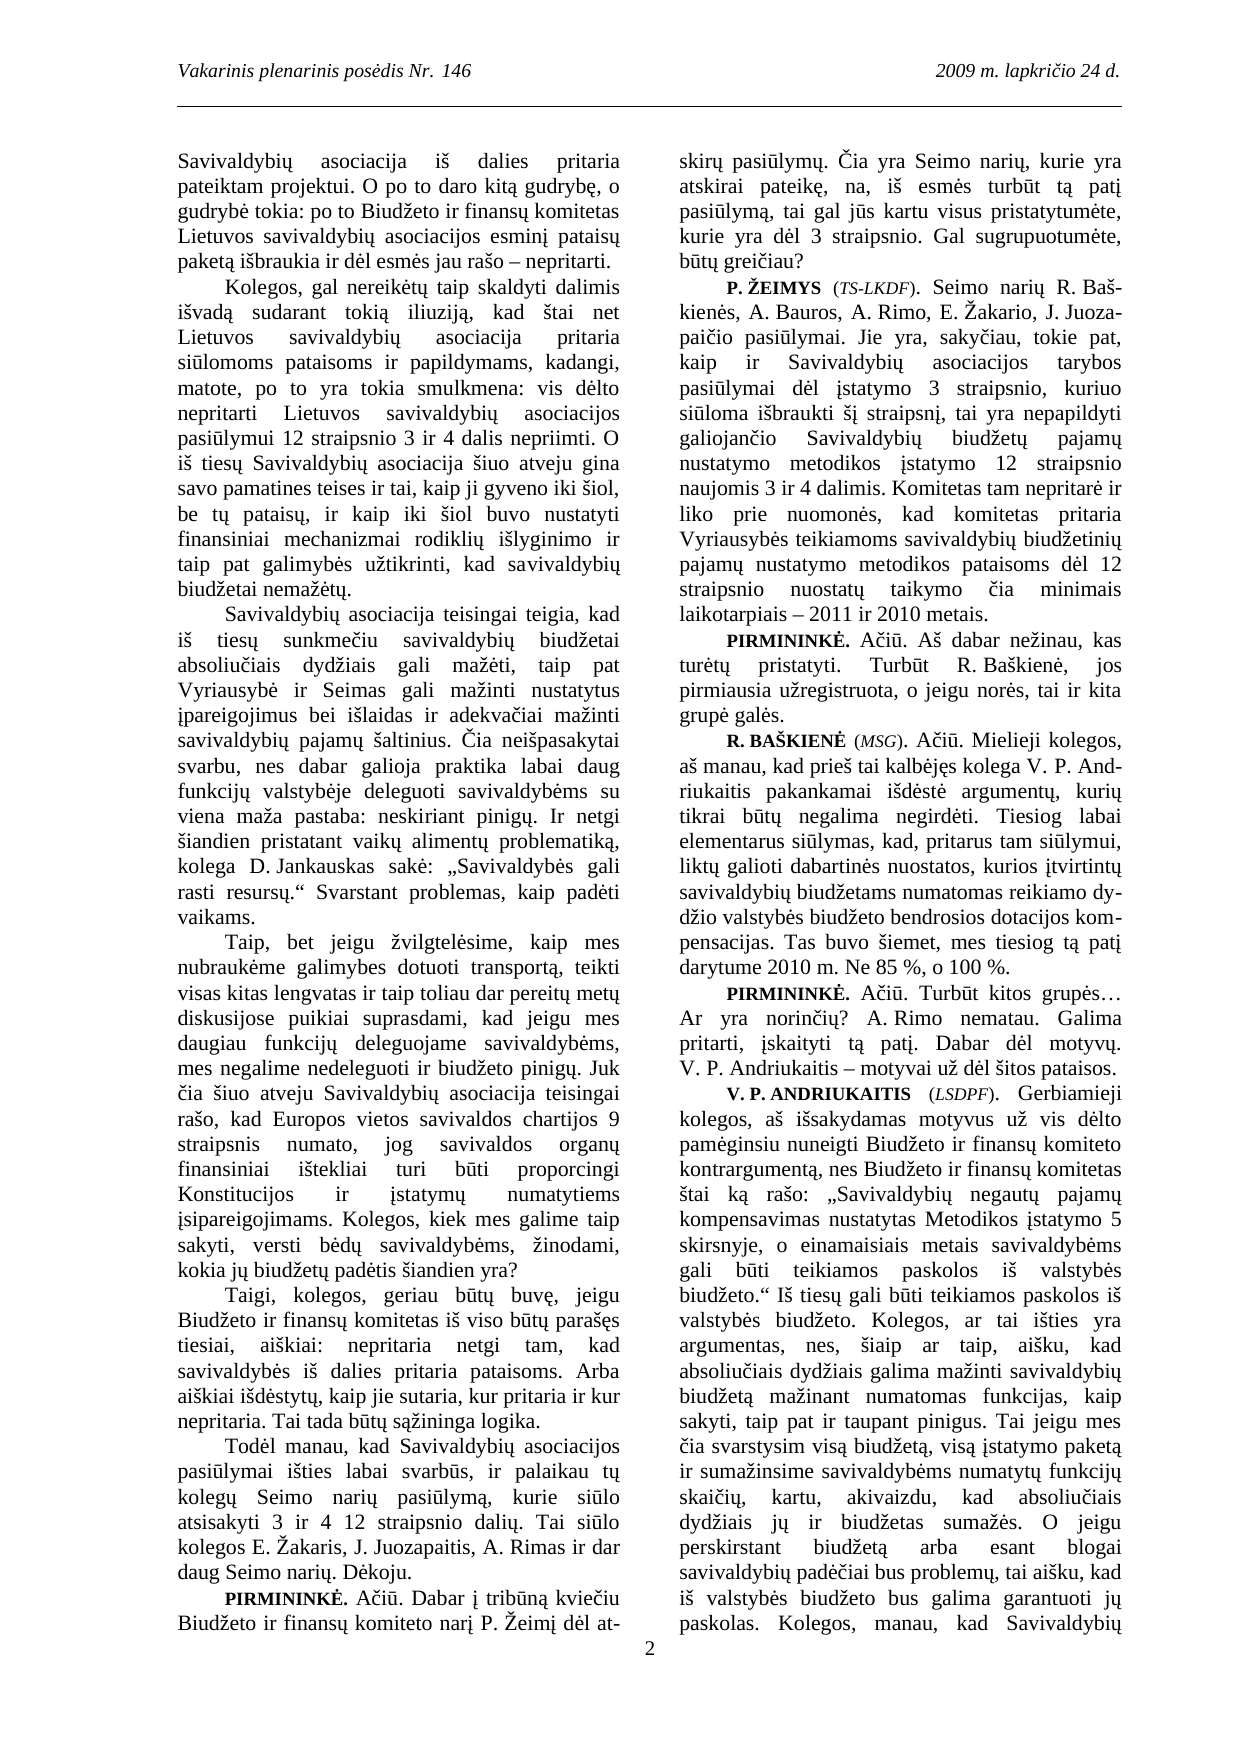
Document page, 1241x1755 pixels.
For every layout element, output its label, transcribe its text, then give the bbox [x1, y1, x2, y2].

text Savivaldybių asociacija iš dalies pritaria pateiktam projektui. O po to daro kitą gudrybę, o gudrybė tokia: po to Biudžeto ir finansų komitetas Lietuvos savivaldybių asociacijos esminį pataisų paketą išbraukia ir dėl esmės jau rašo – nepritarti. [177, 148, 620, 274]
text skirų pasiūlymų. Čia yra Seimo narių, kurie yra at­skirai pateikę, na, iš esmės turbūt tą patį pasiūlymą, tai gal jūs kartu visus pristatytumėte, kurie yra dėl 3 straipsnio. Gal sugrupuotumėte, būtų grei­čiau? [679, 148, 1122, 274]
text Taip, bet jeigu žvilgtelėsime, kaip mes nubrau­­kėme galimybes dotuoti transportą, teikti visas kitas lengvatas ir taip toliau dar pereitų metų diskusijose puikiai suprasdami, kad jeigu mes dau­­giau funkcijų deleguojame savivaldybėms, mes negalime nedeleguoti ir biudžeto pinigų. Juk čia šiuo atveju Savivaldybių asociacija teisingai rašo, kad Europos vietos savivaldos chartijos 9 strai­psnis numato, jog savivaldos organų finansiniai ištekliai turi būti proporcingi Konstitucijos ir įsta­tymų numatytiems įsipareigojimams. Kolegos, kiek mes galime taip sakyti, versti bėdų savivaldybėms, žinodami, kokia jų biudžetų padėtis šiandien yra? [177, 929, 620, 1282]
text PIRMININKĖ. Ačiū. Turbūt kitos grupės… Ar yra norinčių? A. Rimo nematau. Galima pritarti, įskaityti tą patį. Dabar dėl motyvų. V. P. And­riu­kaitis – motyvai už dėl šitos pataisos. [679, 979, 1122, 1080]
text Taigi, kolegos, geriau būtų buvę, jeigu Biudžeto ir finansų komitetas iš viso būtų parašęs tie­siai, aiškiai: nepritaria netgi tam, kad savivaldybės iš dalies pritaria pataisoms. Arba aiškiai iš­dėstytų, kaip jie sutaria, kur pritaria ir kur nepritaria. Tai tada būtų sąžininga logika. [177, 1282, 620, 1433]
text V. P. ANDRIUKAITIS (LSDPF). Gerbiamieji kolegos, aš išsakydamas motyvus už vis dėlto pamėginsiu nuneigti Biudžeto ir finansų komiteto kon­trargumentą, nes Biudžeto ir finansų komitetas štai ką rašo: „Savivaldybių negautų pajamų kompensavimas nustatytas Metodikos įstatymo 5 skirsnyje, o einamaisiais metais savivaldybėms gali bū­ti teikiamos paskolos iš valstybės biudžeto.“ Iš tiesų gali būti teikiamos paskolos iš valstybės biudžeto. Kolegos, ar tai išties yra argumentas, nes, šiaip ar taip, aišku, kad absoliučiais dydžiais galima mažinti savivaldybių biudžetą mažinant numatomas funkcijas, kaip sakyti, taip pat ir taupant pinigus. Tai jeigu mes čia svarstysim visą biudžetą, visą įstatymo paketą ir sumažinsime savivaldybėms numatytų funkcijų skaičių, kartu, akivaizdu, kad absoliučiais dydžiais jų ir biudžetas sumažės. O jeigu perskirstant biudžetą arba esant blogai savivaldybių padėčiai bus problemų, tai aišku, kad iš valstybės biudžeto bus galima garantuoti jų paskolas. Kolegos, manau, kad Savivaldybių [679, 1080, 1122, 1635]
text Savivaldybių asociacija teisingai teigia, kad iš tiesų sunkmečiu savivaldybių biudžetai absoliučiais dydžiais gali mažėti, taip pat Vyriausybė ir Sei­­mas gali mažinti nustatytus įpareigojimus bei išlaidas ir adekvačiai mažinti savivaldybių pajamų šaltinius. Čia neišpasakytai svarbu, nes dabar galioja praktika labai daug funkcijų valstybėje deleguoti savivaldybėms su viena maža pastaba: neski­riant pinigų. Ir netgi šiandien pristatant vaikų alimentų problematiką, kolega D. Jankauskas sakė: „Savivaldybės gali rasti resursų.“ Svarstant pro­­blemas, kaip padėti vaikams. [177, 601, 620, 929]
text Todėl manau, kad Savivaldybių asociacijos pasiūlymai išties labai svarbūs, ir palaikau tų kolegų Seimo narių pasiūlymą, kurie siūlo atsisakyti 3 ir 4 12 straipsnio dalių. Tai siūlo kolegos E. Ža­karis, J. Juozapaitis, A. Rimas ir dar daug Seimo narių. Dėkoju. [177, 1433, 620, 1584]
text R. BAŠKIENĖ (MSG). Ačiū. Mielieji kolegos, aš manau, kad prieš tai kalbėjęs kolega V. P. And­riu­kaitis pakankamai išdėstė argumentų, kurių tikrai būtų negalima negirdėti. Tiesiog labai elementarus siūlymas, kad, pritarus tam siūlymui, li­k­tų galioti dabartinės nuostatos, kurios įtvirtintų savivaldybių biudžetams numatomas reikiamo dy­džio valstybės biudžeto bendrosios dotacijos kom­pen­sacijas. Tas buvo šiemet, mes tiesiog tą patį darytume 2010 m. Ne 85 %, o 100 %. [679, 727, 1122, 979]
text PIRMININKĖ. Ačiū. Aš dabar nežinau, kas turėtų pristatyti. Turbūt R. Baškienė, jos pirmiausia užregistruota, o jeigu norės, tai ir kita grupė galės. [679, 627, 1122, 727]
text P. ŽEIMYS (TS-LKDF). Seimo narių R. Ba­š­kie­nės, A. Bauros, A. Rimo, E. Žakario, J. Juoza­pai­čio pasiūlymai. Jie yra, sakyčiau, tokie pat, kaip ir Savivaldybių asociacijos tarybos pasiūlymai dėl įstatymo 3 straipsnio, kuriuo siūloma išbrau­kti šį straipsnį, tai yra nepapildyti galiojančio Savivaldybių biudžetų pajamų nustatymo metodikos įstatymo 12 straipsnio naujomis 3 ir 4 dalimis. Komitetas tam nepritarė ir liko prie nuomonės, kad komitetas pritaria Vyriausybės teikiamoms savivaldybių biudžetinių pajamų nustatymo me­todikos pataisoms dėl 12 straipsnio nuostatų taikymo čia minimais laikotarpiais – 2011 ir 2010 metais. [679, 274, 1122, 627]
text PIRMININKĖ. Ačiū. Dabar į tribūną kviečiu Biudžeto ir finansų komiteto narį P. Žeimį dėl at­ [177, 1584, 620, 1635]
text Kolegos, gal nereikėtų taip skaldyti dalimis išvadą sudarant tokią iliuziją, kad štai net Lietuvos savivaldybių asociacija pritaria siūlomoms pataisoms ir papildymams, kadangi, matote, po to yra tokia smulkmena: vis dėlto nepritarti Lietuvos sa­vivaldybių asociacijos pasiūlymui 12 straipsnio 3 ir 4 dalis nepriimti. O iš tiesų Savivaldybių asociacija šiuo atveju gina savo pamatines teises ir tai, kaip ji gyveno iki šiol, be tų pataisų, ir kaip iki šiol buvo nustatyti finansiniai mechanizmai rodiklių išlyginimo ir taip pat galimybės užtikrinti, kad sa­vivaldybių biudžetai nemažėtų. [177, 274, 620, 601]
